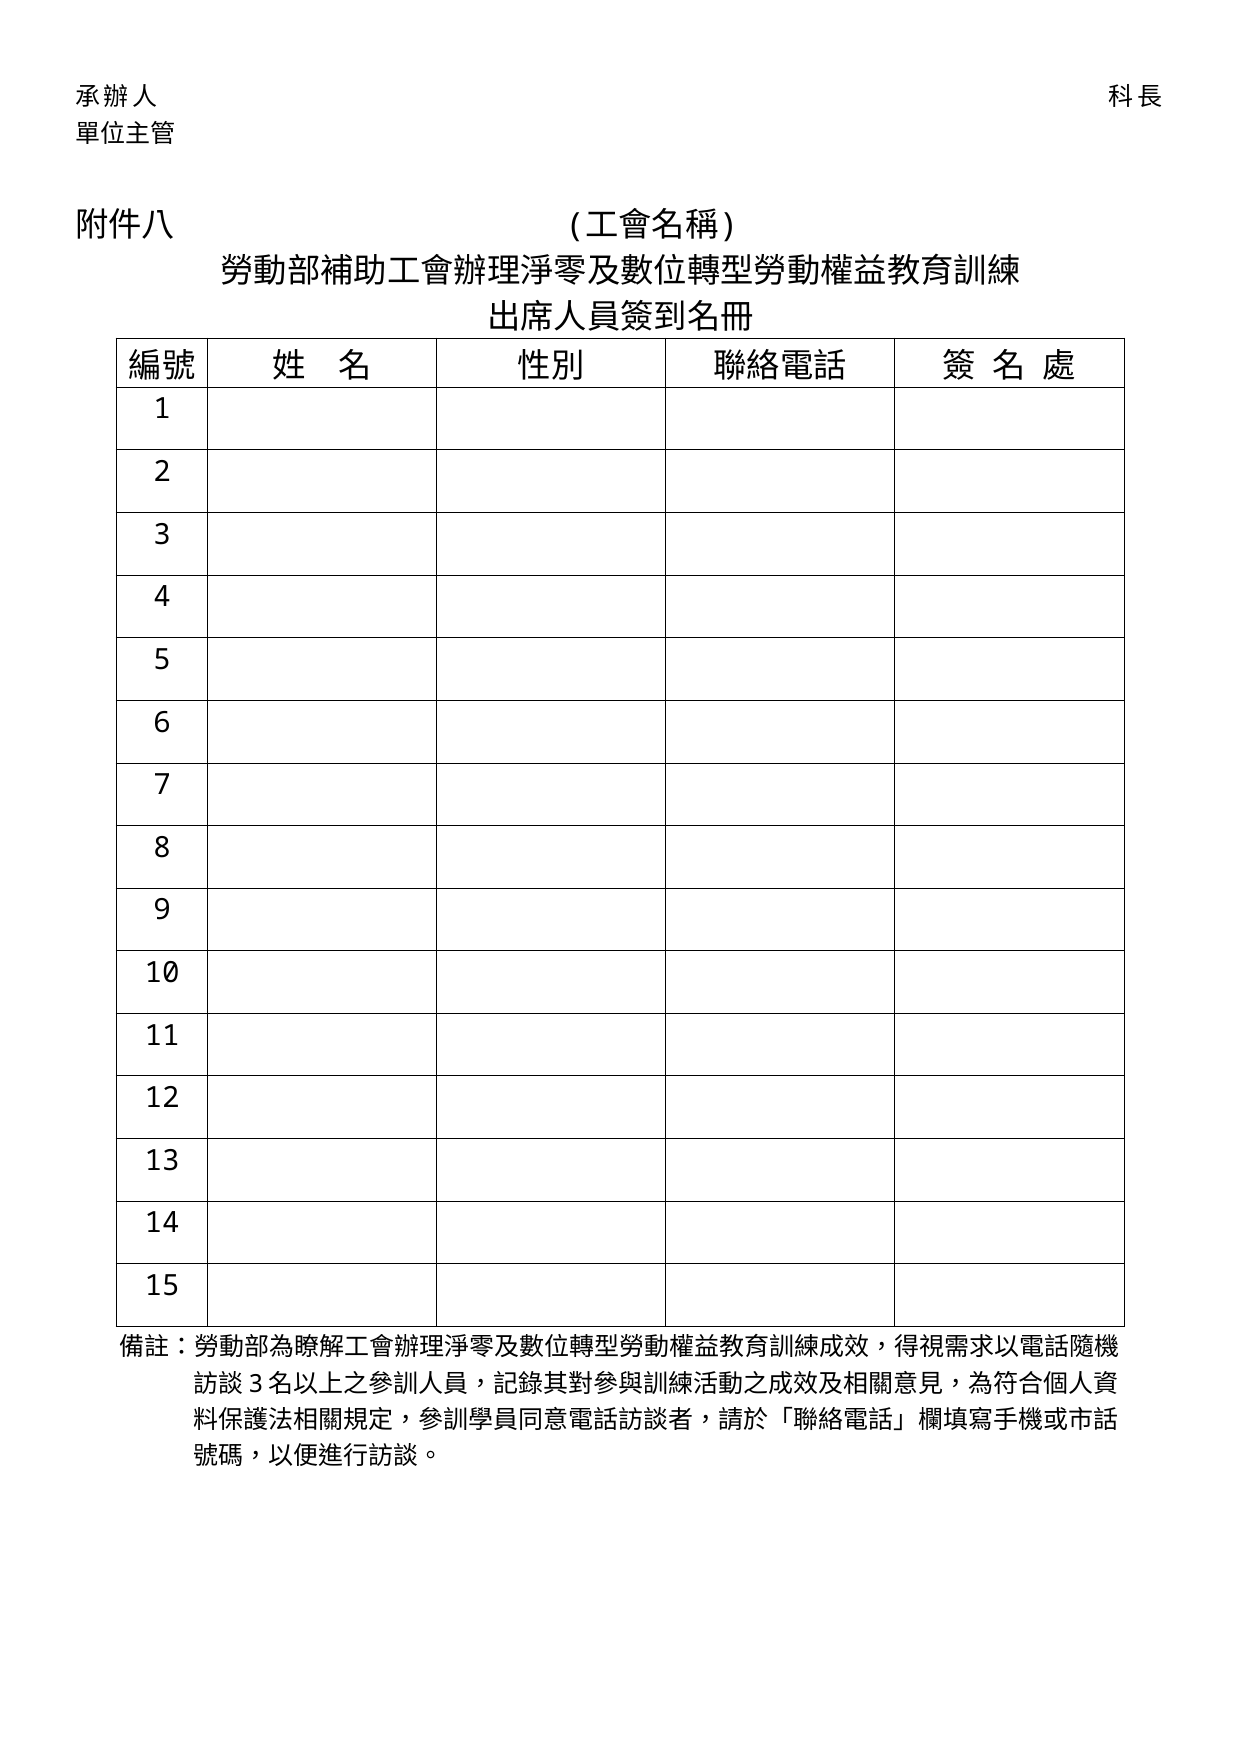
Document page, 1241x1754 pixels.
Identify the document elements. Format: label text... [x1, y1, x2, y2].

table_cell [437, 951, 665, 1013]
table_cell 8 [117, 826, 207, 888]
table_cell [437, 1139, 665, 1201]
text 勞動部補助工會辦理淨零及數位轉型勞動權益教育訓練 [75, 246, 1165, 292]
table_cell [208, 826, 436, 888]
table_cell [208, 1264, 436, 1326]
table_cell [666, 638, 894, 700]
table_cell 12 [117, 1076, 207, 1138]
table_cell [666, 1264, 894, 1326]
table_cell [437, 1264, 665, 1326]
table_cell [208, 576, 436, 637]
table_cell [437, 388, 665, 449]
table_cell [437, 826, 665, 888]
table_cell [895, 1076, 1124, 1138]
text 附件八 (工會名稱) [75, 198, 1165, 246]
table_cell 3 [117, 513, 207, 574]
table_cell [895, 513, 1124, 574]
table_cell [437, 701, 665, 762]
table_cell [208, 764, 436, 825]
table_cell [208, 701, 436, 762]
table_cell [666, 951, 894, 1013]
table_cell [208, 1076, 436, 1138]
table_cell 14 [117, 1202, 207, 1263]
table_cell 9 [117, 889, 207, 950]
table_cell [437, 638, 665, 700]
table_header 姓 名 [208, 339, 436, 387]
table_cell [895, 576, 1124, 637]
table_header 性別 [437, 339, 665, 387]
table_cell 13 [117, 1139, 207, 1201]
table_cell [666, 764, 894, 825]
table_cell [666, 513, 894, 574]
table_cell [208, 889, 436, 950]
table_cell [437, 450, 665, 512]
table_cell [666, 826, 894, 888]
table_cell [208, 1014, 436, 1075]
table_cell [208, 1202, 436, 1263]
table_cell 6 [117, 701, 207, 762]
table_cell [208, 388, 436, 449]
table_cell [437, 889, 665, 950]
table_cell [208, 1139, 436, 1201]
table_cell [666, 1014, 894, 1075]
table_cell 15 [117, 1264, 207, 1326]
table_cell [666, 1139, 894, 1201]
table_cell [437, 764, 665, 825]
table_cell [666, 1076, 894, 1138]
table_cell [437, 513, 665, 574]
text 承辦人 科長 單位主管 [75, 75, 1165, 150]
table_cell [895, 889, 1124, 950]
table_cell [895, 951, 1124, 1013]
table_cell [895, 1139, 1124, 1201]
text 備註：勞動部為瞭解工會辦理淨零及數位轉型勞動權益教育訓練成效，得視需求以電話隨機訪談3名以上之參訓人員，記錄其對參與訓練活動之成效及相關意見，為符合個人資料保護法相關規定，參訓學員同意電話訪談者，請於「聯絡電話」欄填寫手機或市話號碼，以便進行訪談。 [119, 1327, 1123, 1472]
table_cell 7 [117, 764, 207, 825]
text 出席人員簽到名冊 [75, 292, 1165, 337]
table_cell [437, 576, 665, 637]
table_cell [895, 826, 1124, 888]
table_cell [895, 388, 1124, 449]
table_cell 5 [117, 638, 207, 700]
table_cell [208, 951, 436, 1013]
table_cell [666, 388, 894, 449]
table_cell [437, 1202, 665, 1263]
table_cell [208, 638, 436, 700]
table_cell 10 [117, 951, 207, 1013]
table_cell 4 [117, 576, 207, 637]
table_header 編號 [117, 339, 207, 387]
table_cell [666, 701, 894, 762]
table_cell [895, 764, 1124, 825]
table_cell 1 [117, 388, 207, 449]
table_cell [895, 701, 1124, 762]
table_cell [437, 1014, 665, 1075]
table_header 聯絡電話 [666, 339, 894, 387]
table_cell [895, 450, 1124, 512]
table_cell [666, 1202, 894, 1263]
table_cell [895, 638, 1124, 700]
table_cell [208, 450, 436, 512]
table_header 簽 名 處 [895, 339, 1124, 387]
table_cell 2 [117, 450, 207, 512]
table_cell [437, 1076, 665, 1138]
table_cell [895, 1264, 1124, 1326]
table_cell [666, 576, 894, 637]
table_cell [895, 1202, 1124, 1263]
table_cell [666, 450, 894, 512]
table_cell [666, 889, 894, 950]
table_cell 11 [117, 1014, 207, 1075]
table_cell [208, 513, 436, 574]
table_cell [895, 1014, 1124, 1075]
